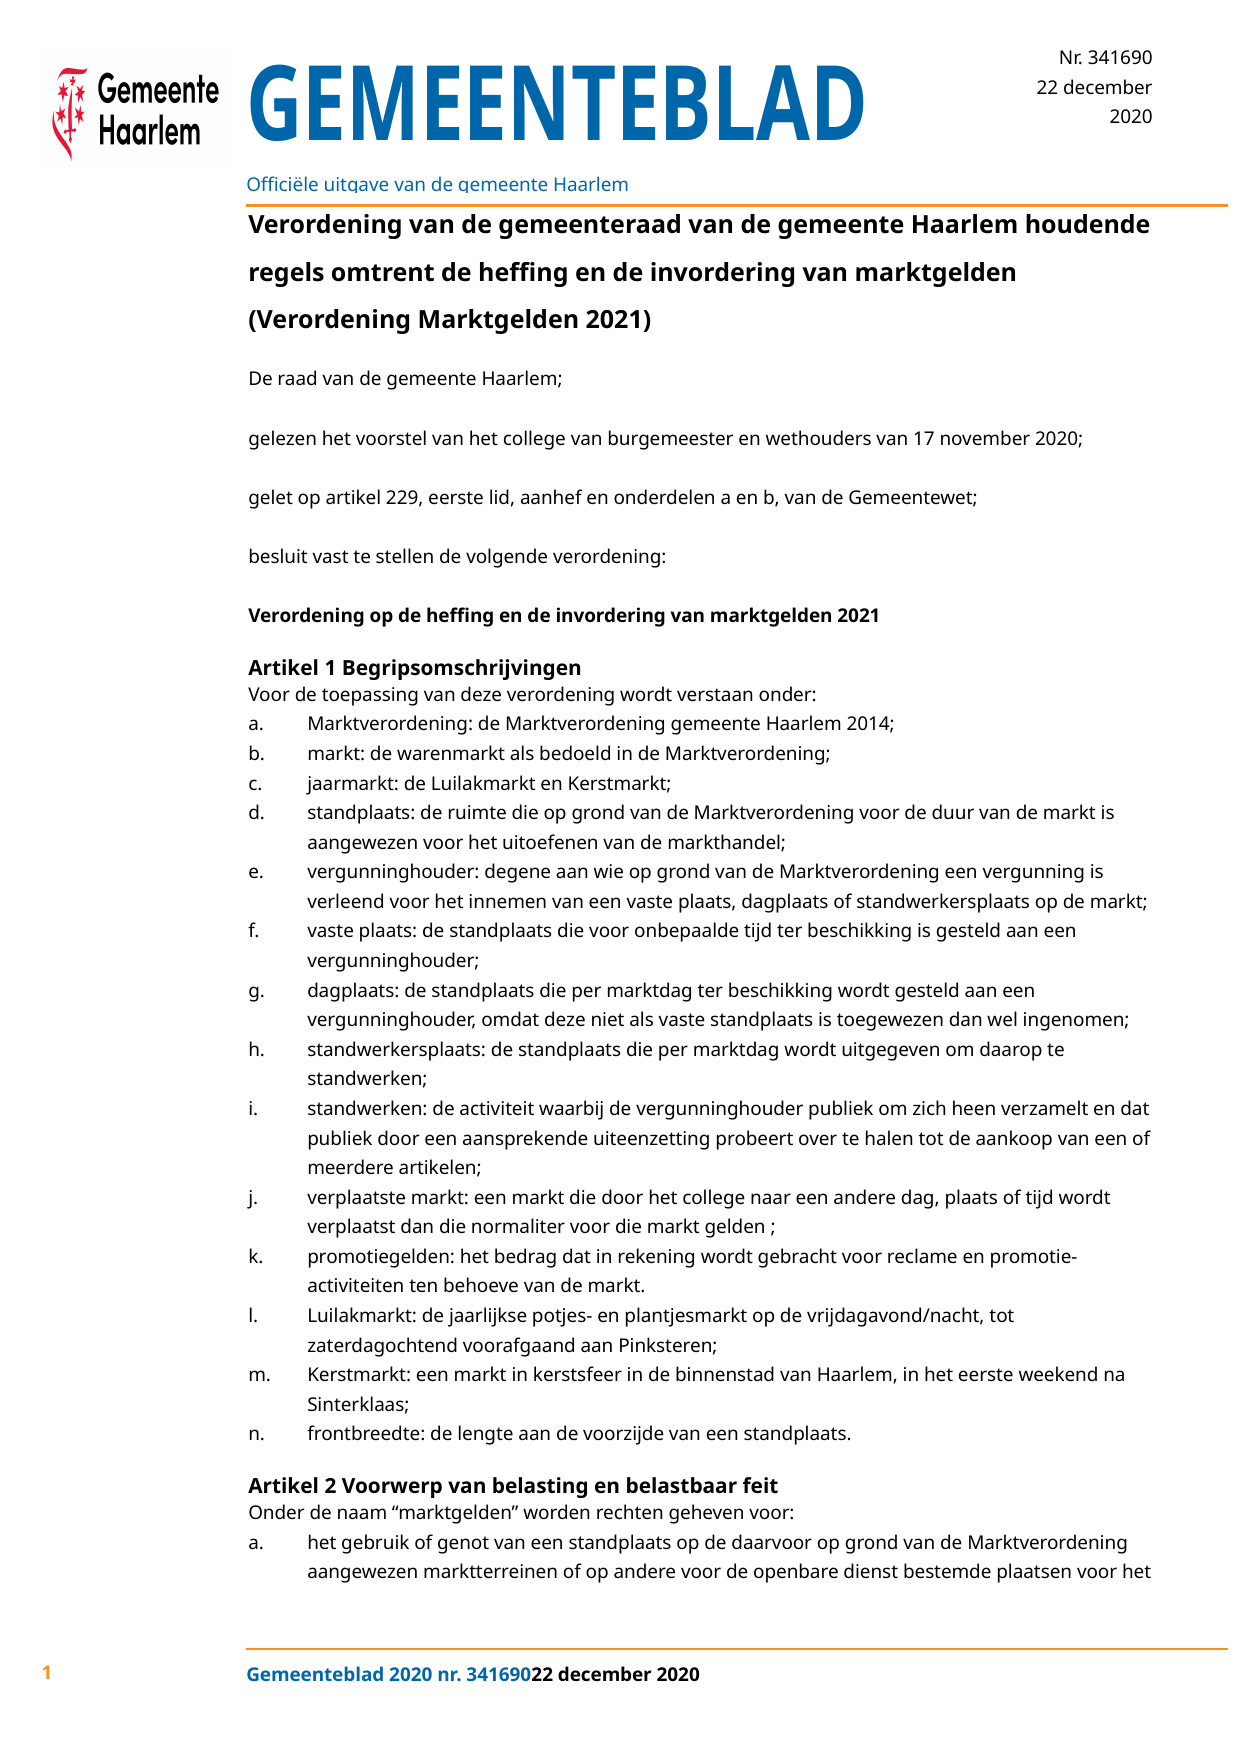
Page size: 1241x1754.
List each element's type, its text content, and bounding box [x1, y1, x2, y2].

picture [41, 47, 231, 172]
list vergunninghouder: degene aan wie op grond van de Marktverordening een vergunning is verleend voor het innemen van een vaste plaats, dagplaats of standwerkersplaats op de markt; [248, 858, 1152, 914]
list dagplaats: de standplaats die per marktdag ter beschikking wordt gesteld aan een vergunninghouder, omdat deze niet als vaste standplaats is toegewezen dan wel ingenomen; [248, 977, 1152, 1032]
list vaste plaats: de standplaats die voor onbepaalde tijd ter beschikking is gesteld aan een vergunninghouder; [248, 918, 1152, 973]
list standwerken: de activiteit waarbij de vergunninghouder publiek om zich heen verzamelt en dat publiek door een aansprekende uiteenzetting probeert over te halen tot de aankoop van een of meerdere artikelen; [248, 1095, 1152, 1180]
text gelezen het voorstel van het college van burgemeester en wethouders van 17 november 2020; [248, 425, 1152, 450]
list markt: de warenmarkt als bedoeld in de Marktverordening; [248, 740, 1152, 766]
list frontbreedte: de lengte aan de voorzijde van een standplaats. [248, 1421, 1152, 1446]
list promotiegelden: het bedrag dat in rekening wordt gebracht voor reclame en promotie- activiteiten ten behoeve van de markt. [248, 1243, 1152, 1298]
text Verordening van de gemeenteraad van de gemeente Haarlem houdende regels omtrent de heffing en de invordering van marktgelden (Verordening Marktgelden 2021) [248, 207, 1152, 336]
list standplaats: de ruimte die op grond van de Marktverordening voor de duur van de markt is aangewezen voor het uitoefenen van de markthandel; [248, 799, 1152, 855]
list Kerstmarkt: een markt in kerstsfeer in de binnenstad van Haarlem, in het eerste weekend na Sinterklaas; [248, 1361, 1152, 1417]
list standwerkersplaats: de standplaats die per marktdag wordt uitgegeven om daarop te standwerken; [248, 1036, 1152, 1091]
list jaarmarkt: de Luilakmarkt en Kerstmarkt; [248, 770, 1152, 796]
text Artikel 2 Voorwerp van belasting en belastbaar feit [248, 1471, 1152, 1499]
list Luilakmarkt: de jaarlijkse potjes- en plantjesmarkt op de vrijdagavond/nacht, tot zaterdagochtend voorafgaand aan Pinksteren; [248, 1302, 1152, 1358]
list het gebruik of genot van een standplaats op de daarvoor op grond van de Marktverordening aangewezen marktterreinen of op andere voor de openbare dienst bestemde plaatsen voor het [248, 1529, 1152, 1584]
text Voor de toepassing van deze verordening wordt verstaan onder: [248, 681, 1152, 707]
list verplaatste markt: een markt die door het college naar een andere dag, plaats of tijd wordt verplaatst dan die normaliter voor die markt gelden ; [248, 1184, 1152, 1239]
text Artikel 1 Begripsomschrijvingen [248, 653, 1152, 681]
text Onder de naam “marktgelden” worden rechten geheven voor: [248, 1499, 1152, 1525]
list Marktverordening: de Marktverordening gemeente Haarlem 2014; [248, 711, 1152, 736]
text Verordening op de heffing en de invordering van marktgelden 2021 [248, 602, 1152, 628]
text De raad van de gemeente Haarlem; [248, 366, 1152, 391]
text gelet op artikel 229, eerste lid, aanhef en onderdelen a en b, van de Gemeentewet; [248, 484, 1152, 509]
text besluit vast te stellen de volgende verordening: [248, 543, 1152, 569]
